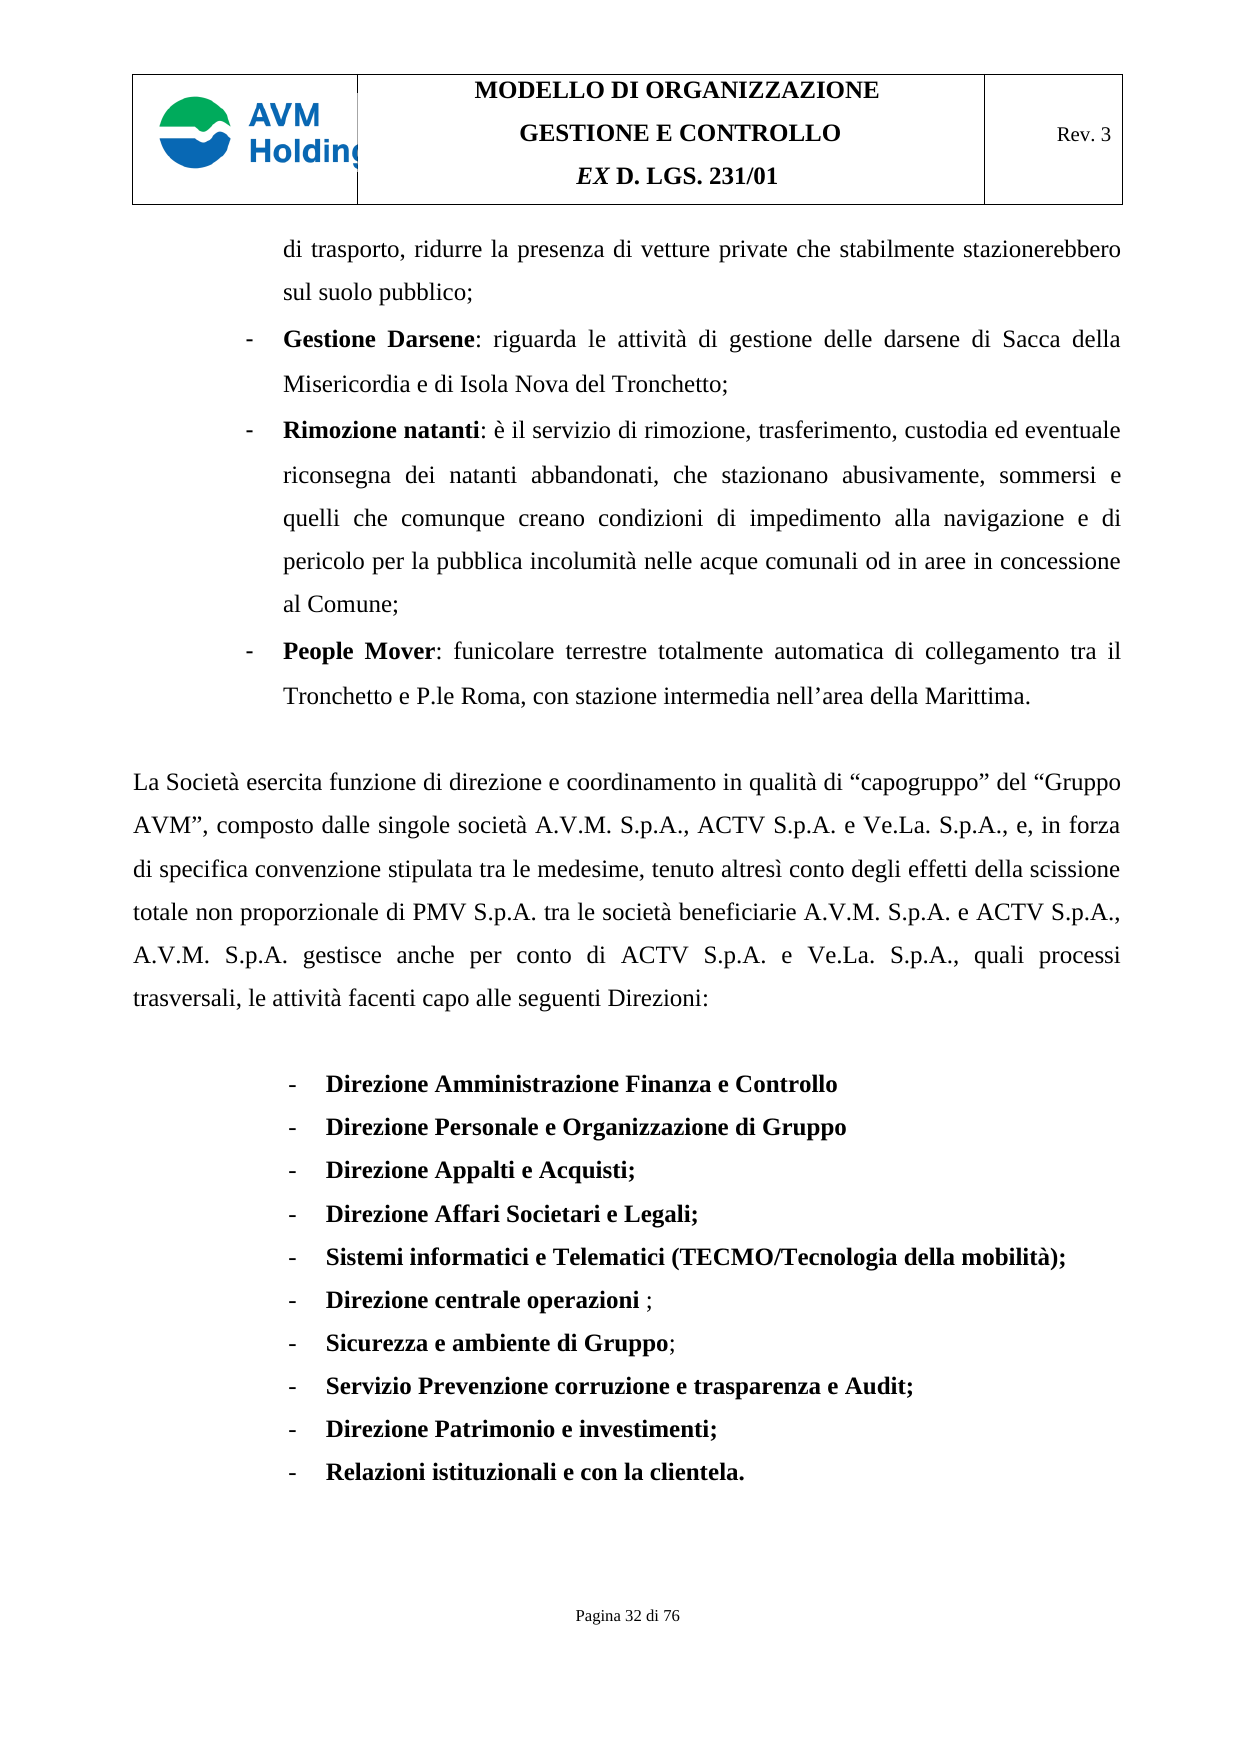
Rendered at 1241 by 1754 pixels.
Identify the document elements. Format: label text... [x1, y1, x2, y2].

list Gestione Darsene: riguarda le attività di gestione delle darsene di Sacca della Misericordia e di Isola Nova del Tronchetto; [245, 320, 1122, 397]
list Direzione centrale operazioni ; [288, 1285, 1122, 1314]
list Rimozione natanti: è il servizio di rimozione, trasferimento, custodia ed eventuale riconsegna dei natanti abbandonati, che stazionano abusivamente, sommersi e quelli che comunque creano condizioni di impedimento alla navigazione e di pericolo per la pubblica incolumità nelle acque comunali od in aree in concessione al Comune; [245, 412, 1122, 618]
list Direzione Amministrazione Finanza e Controllo [288, 1069, 1122, 1098]
list People Mover: funicolare terrestre totalmente automatica di collegamento tra il Tronchetto e P.le Roma, con stazione intermedia nell’area della Marittima. [245, 633, 1122, 710]
list Sistemi informatici e Telematici (TECMO/Tecnologia della mobilità); [288, 1242, 1122, 1271]
text La Società esercita funzione di direzione e coordinamento in qualità di “capogruppo” del “Gruppo AVM”, composto dalle singole società A.V.M. S.p.A., ACTV S.p.A. e Ve.La. S.p.A., e, in forza di specifica convenzione stipulata tra le medesime, tenuto altresì conto degli effetti della scissione totale non proporzionale di PMV S.p.A. tra le società beneficiarie A.V.M. S.p.A. e ACTV S.p.A., A.V.M. S.p.A. gestisce anche per conto di ACTV S.p.A. e Ve.La. S.p.A., quali processi trasversali, le attività facenti capo alle seguenti Direzioni: [133, 767, 1122, 1012]
list Direzione Affari Societari e Legali; [288, 1199, 1122, 1227]
list Direzione Personale e Organizzazione di Gruppo [288, 1112, 1122, 1141]
list Direzione Patrimonio e investimenti; [288, 1414, 1122, 1443]
list di trasporto, ridurre la presenza di vetture private che stabilmente stazionerebbero sul suolo pubblico; [245, 234, 1122, 306]
list Sicurezza e ambiente di Gruppo; [288, 1328, 1122, 1357]
list Servizio Prevenzione corruzione e trasparenza e Audit; [288, 1371, 1122, 1400]
list Relazioni istituzionali e con la clientela. [288, 1457, 1122, 1486]
list Direzione Appalti e Acquisti; [288, 1156, 1122, 1184]
